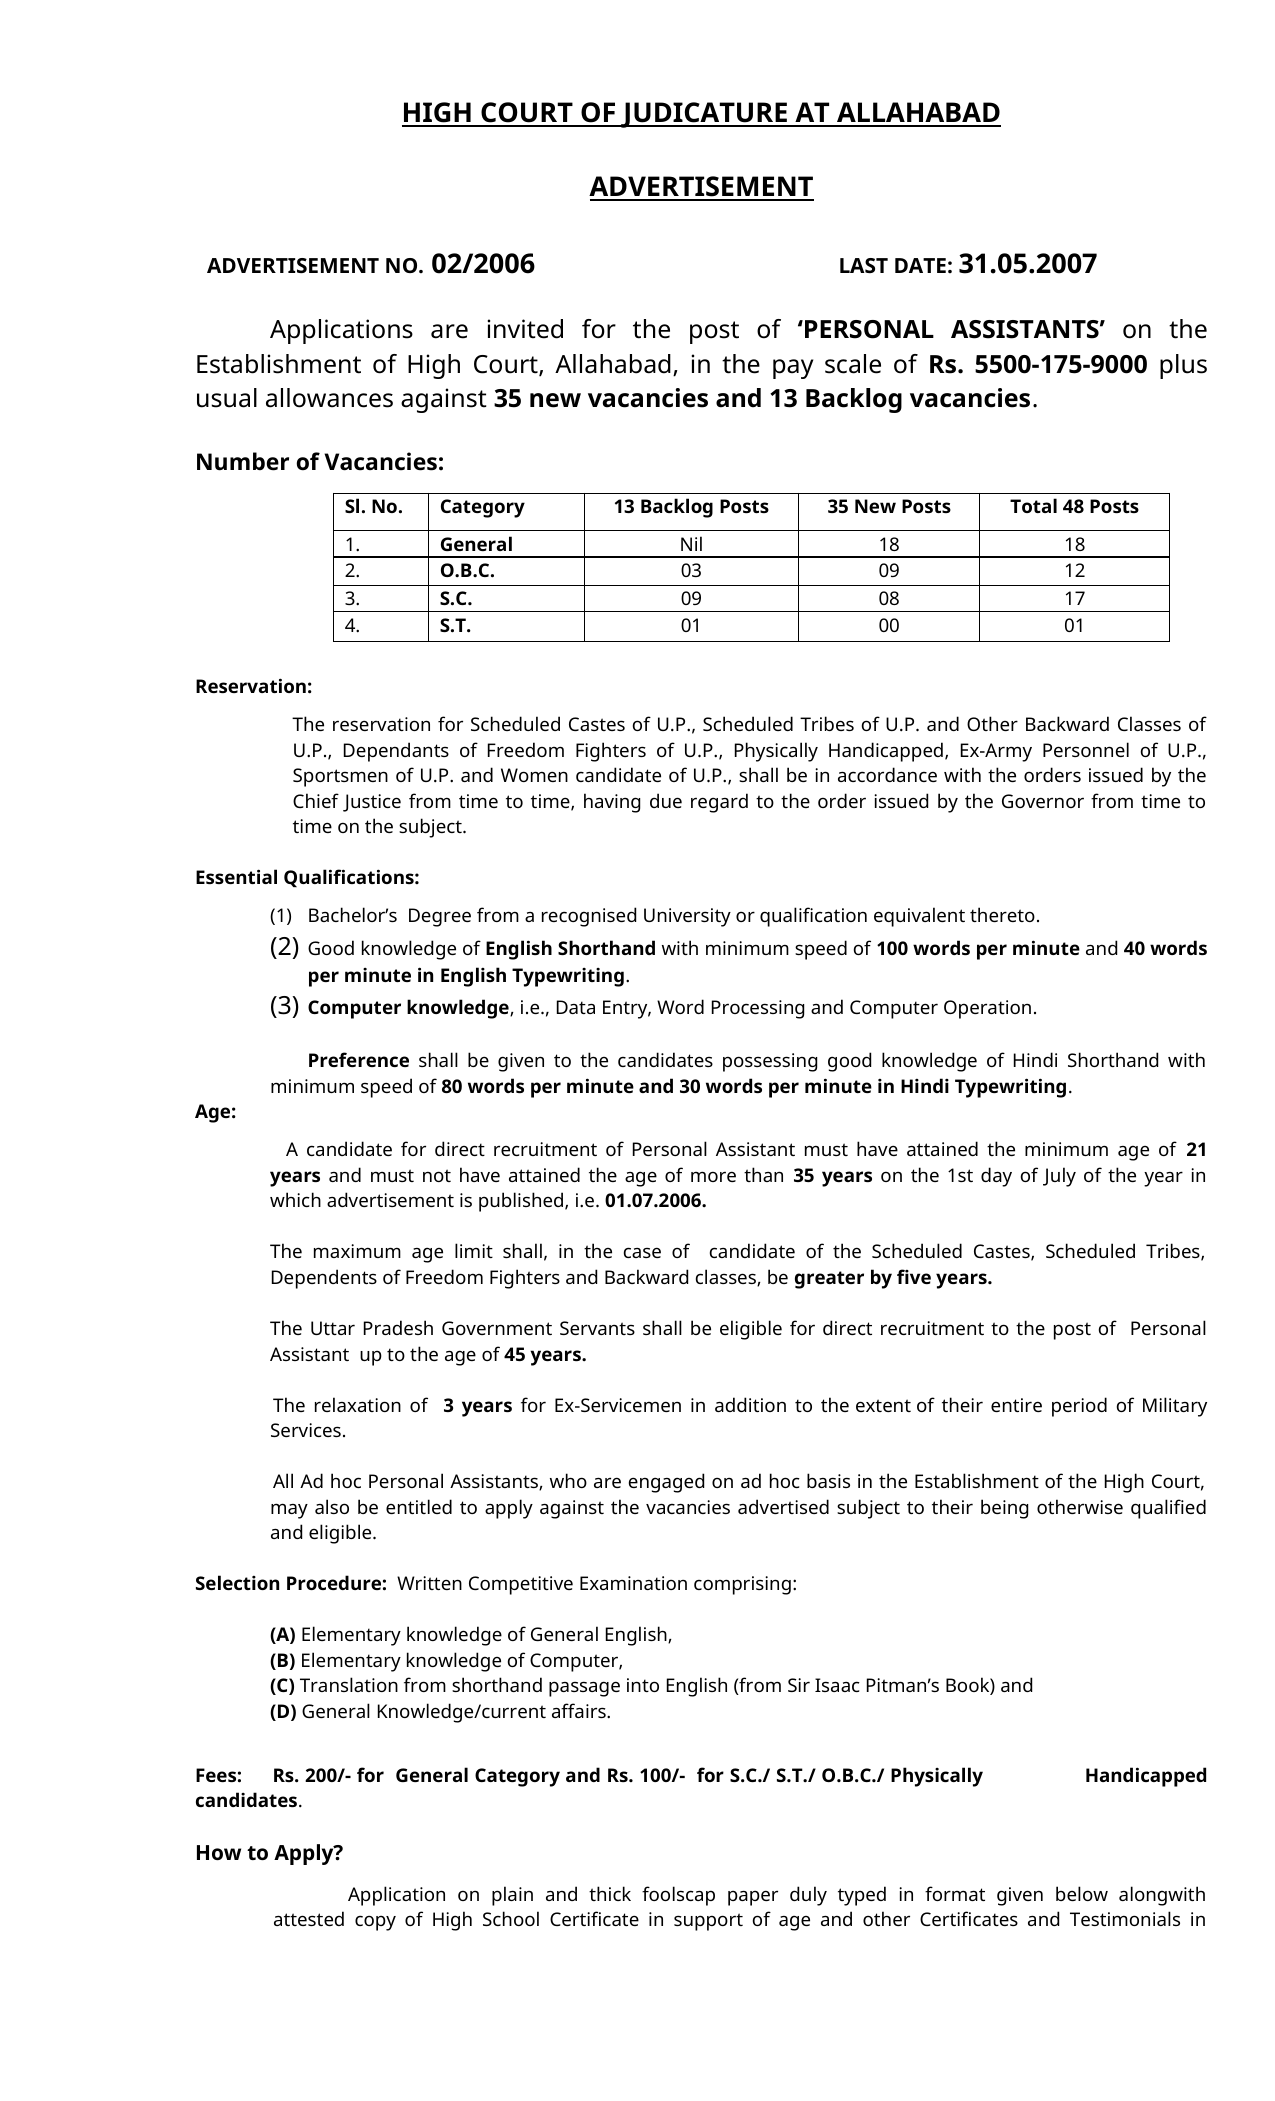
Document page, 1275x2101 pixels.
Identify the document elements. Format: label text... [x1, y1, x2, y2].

text Applications are invited for the post of ‘PERSONAL ASSISTANTS’ on the Establishment of High Court, Allahabad, in the pay scale of Rs. 5500-175-9000 plus usual allowances against 35 new vacancies and 13 Backlog vacancies. [195, 312, 1208, 414]
list Good knowledge of English Shorthand with minimum speed of 100 words per minute and 40 words per minute in English Typewriting. [270, 928, 1208, 988]
text ADVERTISEMENT [195, 167, 1208, 204]
table_cell 12 [980, 558, 1169, 584]
text (C) Translation from shorthand passage into English (from Sir Isaac Pitman’s Book) and [270, 1673, 1208, 1698]
text Fees: Rs. 200/- for General Category and Rs. 100/- for S.C./ S.T./ O.B.C./ Physically Handicapped candidates. [195, 1762, 1208, 1813]
table_header 13 Backlog Posts [585, 494, 798, 530]
table_cell S.T. [429, 612, 584, 641]
text Selection Procedure: Written Competitive Examination comprising: [195, 1571, 1208, 1596]
table_cell 09 [585, 586, 798, 611]
list Computer knowledge, i.e., Data Entry, Word Processing and Computer Operation. [270, 988, 1208, 1022]
text (A) Elementary knowledge of General English, [270, 1622, 1208, 1647]
table_cell 00 [799, 612, 979, 641]
text Age: [195, 1098, 1208, 1124]
text A candidate for direct recruitment of Personal Assistant must have attained the minimum age of 21 years and must not have attained the age of more than 35 years on the 1st day of July of the year in which advertisement is published, i.e. 01.07.2006. [270, 1137, 1208, 1213]
text The maximum age limit shall, in the case of candidate of the Scheduled Castes, Scheduled Tribes, Dependents of Freedom Fighters and Backward classes, be greater by five years. [270, 1239, 1208, 1290]
table_header Sl. No. [334, 494, 428, 530]
text The relaxation of 3 years for Ex-Servicemen in addition to the extent of their entire period of Military Services. [270, 1392, 1208, 1443]
table_cell 08 [799, 586, 979, 611]
table_cell General [429, 531, 584, 556]
table_cell 4. [334, 612, 428, 641]
table_cell 09 [799, 558, 979, 584]
table_cell O.B.C. [429, 558, 584, 584]
list Bachelor’s Degree from a recognised University or qualification equivalent thereto. [270, 903, 1208, 928]
text Essential Qualifications: [195, 864, 1208, 890]
text The reservation for Scheduled Castes of U.P., Scheduled Tribes of U.P. and Other Backward Classes of U.P., Dependants of Freedom Fighters of U.P., Physically Handicapped, Ex-Army Personnel of U.P., Sportsmen of U.P. and Women candidate of U.P., shall be in accordance with the orders issued by the Chief Justice from time to time, having due regard to the order issued by the Governor from time to time on the subject. [292, 711, 1208, 839]
table_header 35 New Posts [799, 494, 979, 530]
text How to Apply? [195, 1838, 1208, 1867]
table_cell 01 [980, 612, 1169, 641]
text ADVERTISEMENT NO. 02/2006 LAST DATE: 31.05.2007 [195, 244, 1208, 281]
text (B) Elementary knowledge of Computer, [270, 1647, 1208, 1673]
table_cell 03 [585, 558, 798, 584]
text All Ad hoc Personal Assistants, who are engaged on ad hoc basis in the Establishment of the High Court, may also be entitled to apply against the vacancies advertised subject to their being otherwise qualified and eligible. [270, 1468, 1208, 1545]
text The Uttar Pradesh Government Servants shall be eligible for direct recruitment to the post of Personal Assistant up to the age of 45 years. [270, 1315, 1208, 1366]
table_header Category [429, 494, 584, 530]
text Reservation: [195, 673, 1208, 699]
table_cell 2. [334, 558, 428, 584]
table_cell 17 [980, 586, 1169, 611]
table_cell 1. [334, 531, 428, 556]
table_header Total 48 Posts [980, 494, 1169, 530]
subtitle HIGH COURT OF JUDICATURE AT ALLAHABAD [195, 94, 1208, 131]
text Application on plain and thick foolscap paper duly typed in format given below alongwith attested copy of High School Certificate in support of age and other Certificates and Testimonials in [273, 1881, 1208, 1932]
table_cell 01 [585, 612, 798, 641]
table_cell 18 [980, 531, 1169, 556]
text Preference shall be given to the candidates possessing good knowledge of Hindi Shorthand with minimum speed of 80 words per minute and 30 words per minute in Hindi Typewriting. [270, 1047, 1208, 1098]
table_cell 3. [334, 586, 428, 611]
table_cell S.C. [429, 586, 584, 611]
table_cell 18 [799, 531, 979, 556]
text (D) General Knowledge/current affairs. [270, 1698, 1208, 1724]
table_cell Nil [585, 531, 798, 556]
text Number of Vacancies: [195, 446, 1208, 477]
